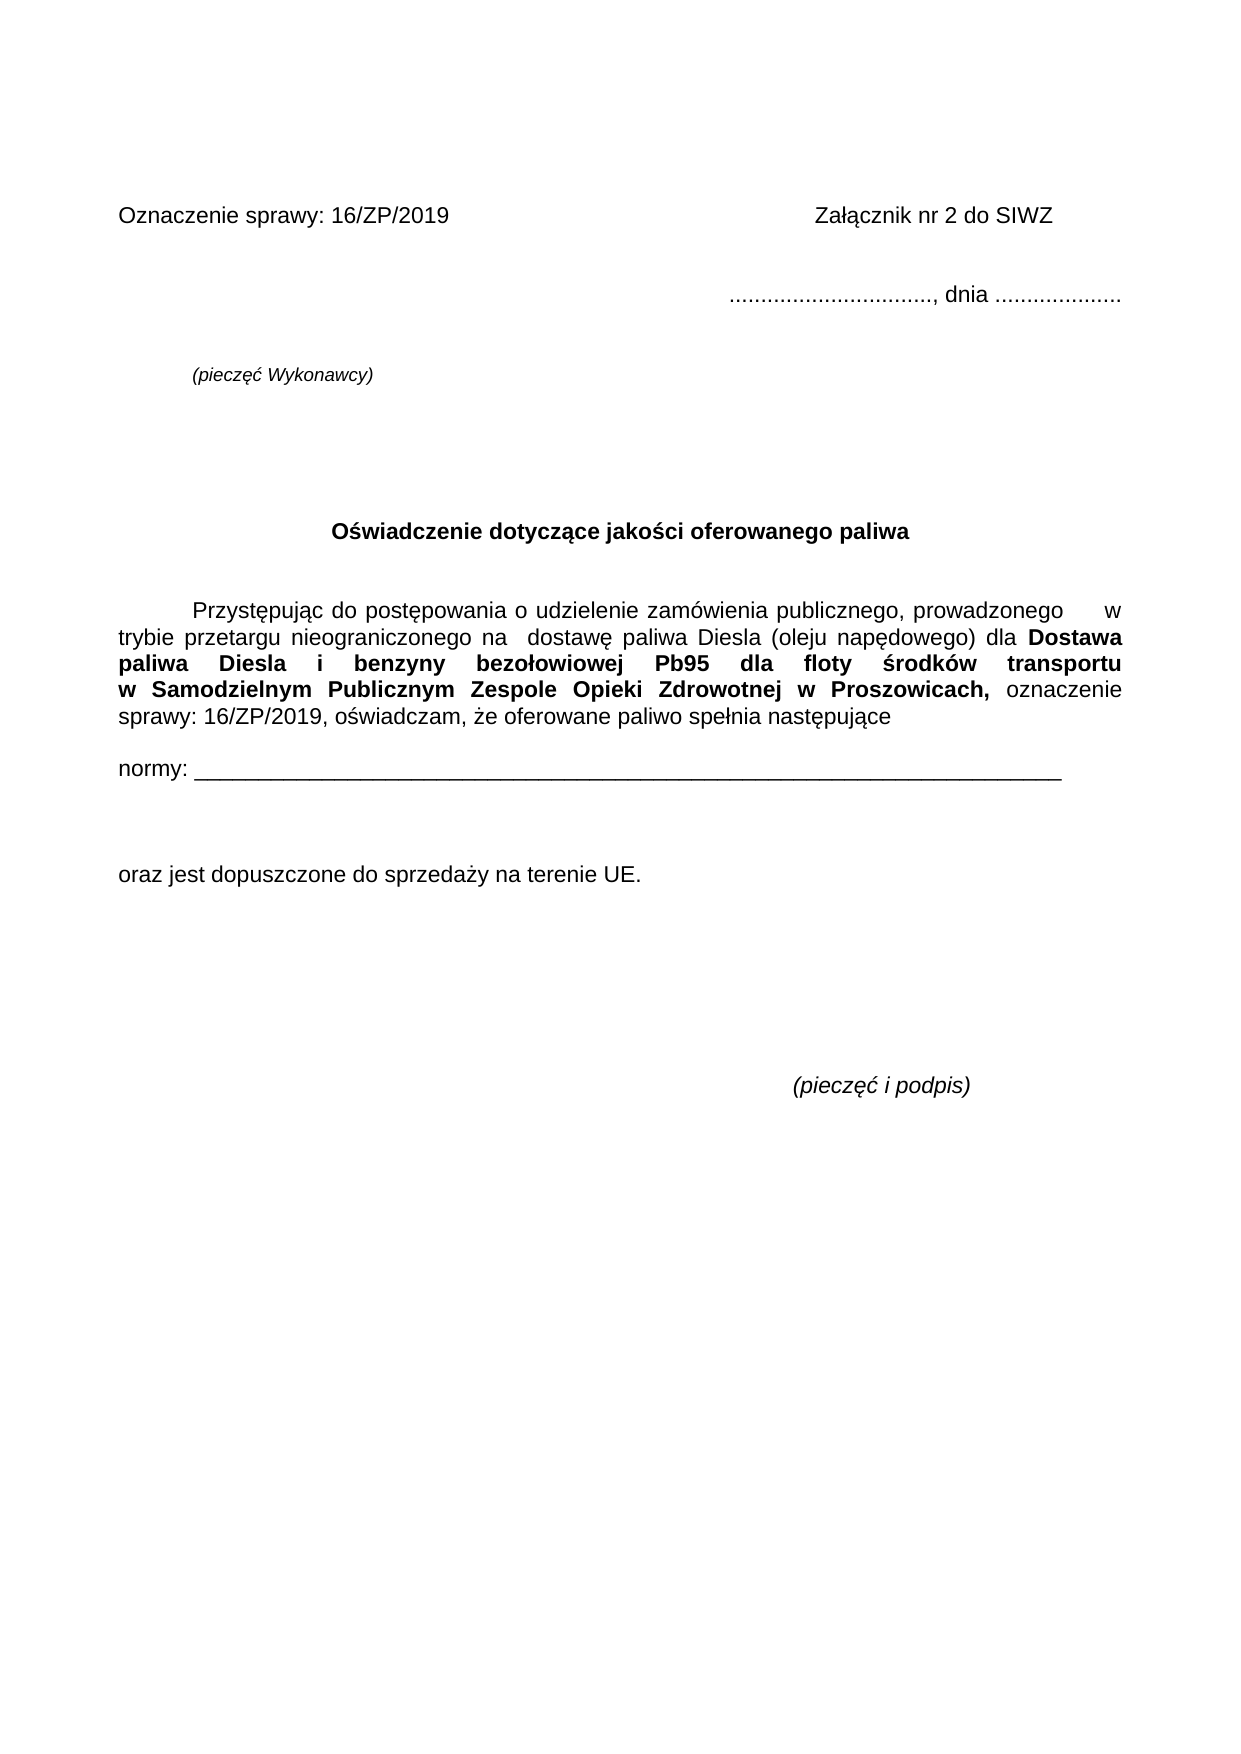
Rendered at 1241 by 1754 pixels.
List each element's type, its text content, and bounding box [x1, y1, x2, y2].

text Oznaczenie sprawy: 16/ZP/2019 Załącznik nr 2 do SIWZ [118, 202, 1122, 228]
text Oświadczenie dotyczące jakości oferowanego paliwa [118, 518, 1122, 544]
text (pieczęć i podpis) [118, 1072, 1122, 1098]
text Przystępując do postępowania o udzielenie zamówienia publicznego, prowadzonego w trybie przetargu nieograniczonego na dostawę paliwa Diesla (oleju napędowego) dla Dostawa paliwa Diesla i benzyny bezołowiowej Pb95 dla floty środków transportu w Samodzielnym Publicznym Zespole Opieki Zdrowotnej w Proszowicach, oznaczenie sprawy: 16/ZP/2019, oświadczam, że oferowane paliwo spełnia następujące [118, 597, 1122, 729]
text ................................, dnia .................... [118, 281, 1122, 307]
text normy: ____________________________________________________________________ [118, 755, 1122, 782]
text (pieczęć Wykonawcy) [118, 360, 1122, 386]
text oraz jest dopuszczone do sprzedaży na terenie UE. [118, 861, 1122, 887]
